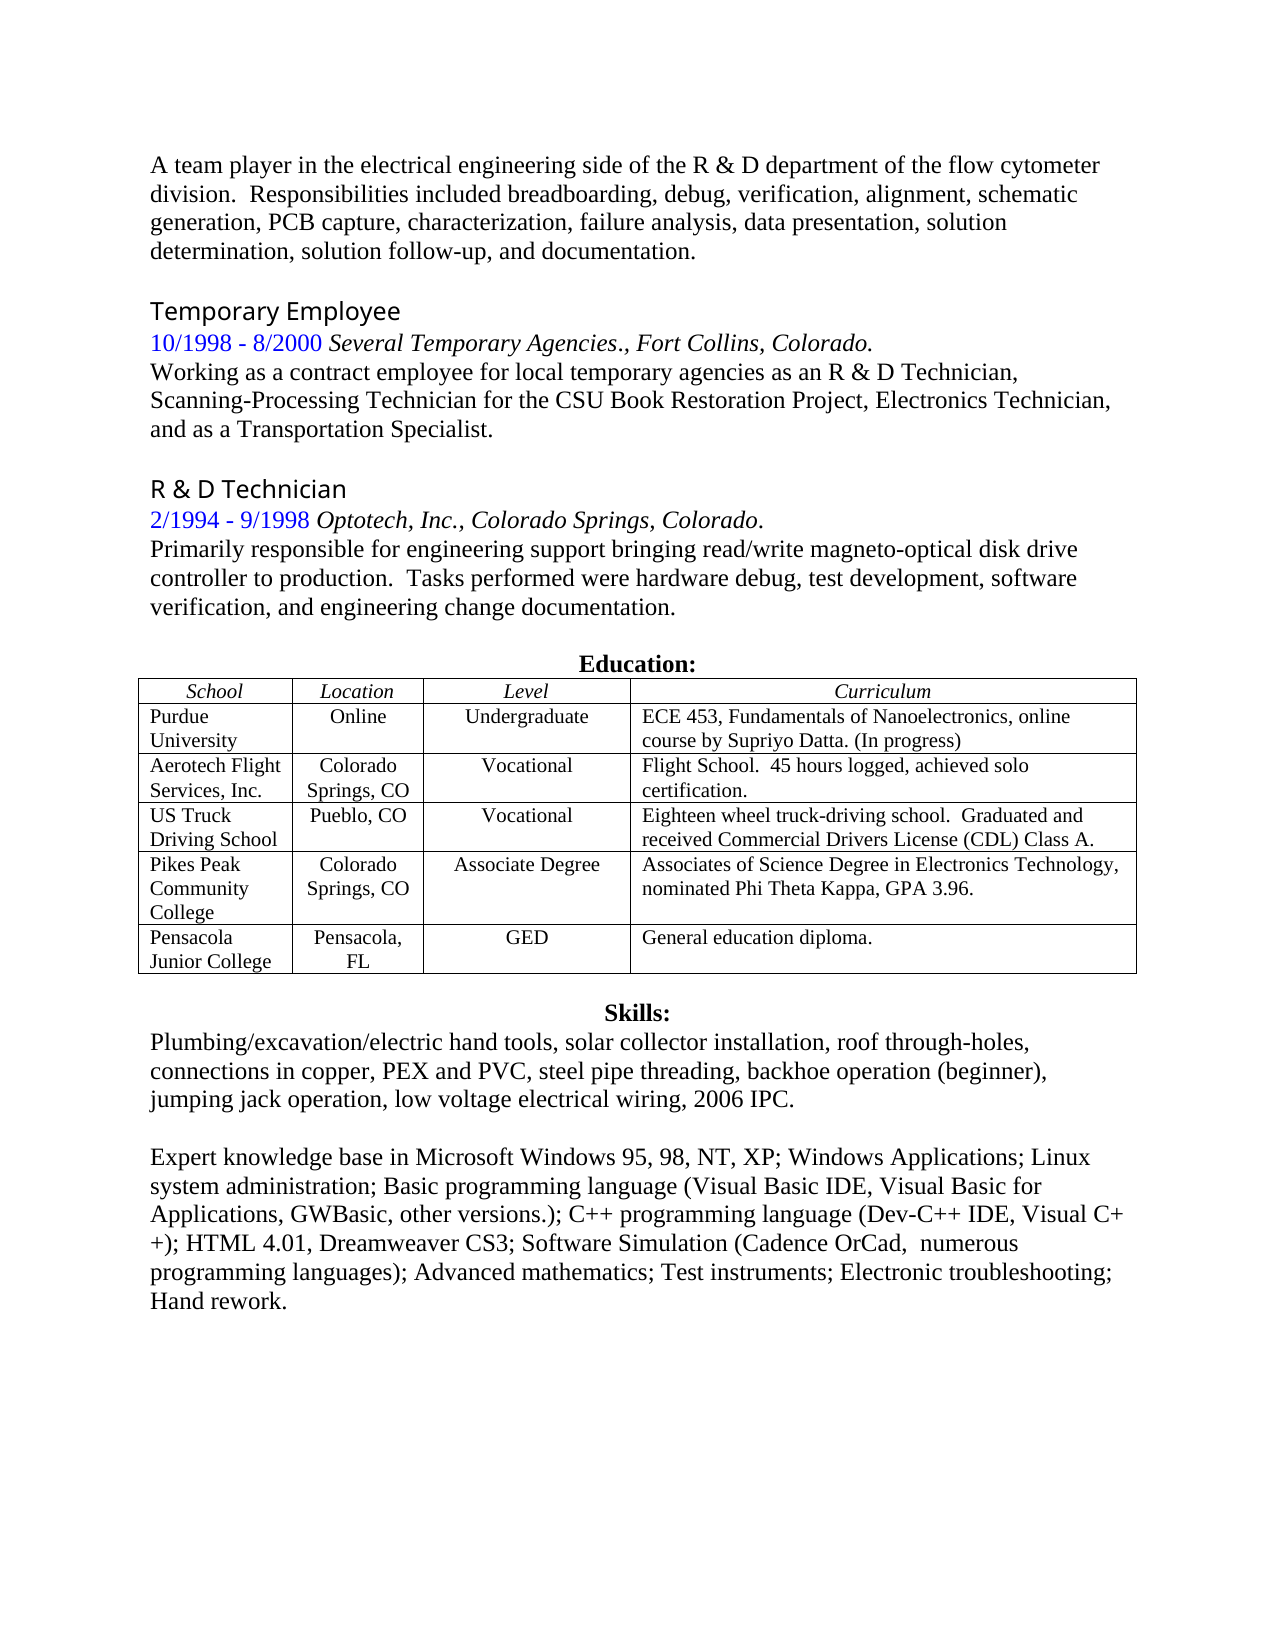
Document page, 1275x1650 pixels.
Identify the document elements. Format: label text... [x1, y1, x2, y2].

table_header School [139, 679, 292, 703]
table_cell Flight School. 45 hours logged, achieved solo certification. [631, 754, 1136, 802]
text Expert knowledge base in Microsoft Windows 95, 98, NT, XP; Windows Applications; Linux system administration; Basic programming language (Visual Basic IDE, Visual Basic for Applications, GWBasic, other versions.); C++ programming language (Dev-C++ IDE, Visual C++); HTML 4.01, Dreamweaver CS3; Software Simulation (Cadence OrCad, numerous programming languages); Advanced mathematics; Test instruments; Electronic troubleshooting; Hand rework. [150, 1142, 1125, 1314]
table_cell GED [424, 925, 630, 973]
table_header Level [424, 679, 630, 703]
table_cell Associates of Science Degree in Electronics Technology, nominated Phi Theta Kappa, GPA 3.96. [631, 852, 1136, 924]
table_cell Pensacola Junior College [139, 925, 292, 973]
text R & D Technician [150, 472, 1125, 506]
table_cell Undergraduate [424, 704, 630, 752]
table_cell Colorado Springs, CO [293, 852, 423, 924]
table_cell Eighteen wheel truck-driving school. Graduated and received Commercial Drivers License (CDL) Class A. [631, 803, 1136, 851]
text A team player in the electrical engineering side of the R & D department of the flow cytometer division. Responsibilities included breadboarding, debug, verification, alignment, schematic generation, PCB capture, characterization, failure analysis, data presentation, solution determination, solution follow-up, and documentation. [150, 150, 1125, 265]
table_cell Pensacola, FL [293, 925, 423, 973]
table_cell Vocational [424, 754, 630, 802]
text Temporary Employee [150, 294, 1125, 328]
table_cell Vocational [424, 803, 630, 851]
table_cell Associate Degree [424, 852, 630, 924]
text 2/1994 - 9/1998 Optotech, Inc., Colorado Springs, Colorado. [150, 506, 1125, 534]
table_cell Aerotech Flight Services, Inc. [139, 754, 292, 802]
table_cell Pikes Peak Community College [139, 852, 292, 924]
table_cell Colorado Springs, CO [293, 754, 423, 802]
text Primarily responsible for engineering support bringing read/write magneto-optical disk drive controller to production. Tasks performed were hardware debug, test development, software verification, and engineering change documentation. [150, 534, 1125, 649]
table_header Curriculum [631, 679, 1136, 703]
table_header Location [293, 679, 423, 703]
text Education: [150, 649, 1125, 678]
text Skills: [150, 998, 1125, 1027]
table_cell General education diploma. [631, 925, 1136, 973]
text 10/1998 - 8/2000 Several Temporary Agencies., Fort Collins, Colorado. Working as a contract employee for local temporary agencies as an R & D Technician, Scanning-Processing Technician for the CSU Book Restoration Project, Electronics Technician, and as a Transportation Specialist. [150, 328, 1125, 443]
table_cell Purdue University [139, 704, 292, 752]
table_cell Pueblo, CO [293, 803, 423, 851]
table_cell US Truck Driving School [139, 803, 292, 851]
table_cell Online [293, 704, 423, 752]
text Plumbing/excavation/electric hand tools, solar collector installation, roof through-holes, connections in copper, PEX and PVC, steel pipe threading, backhoe operation (beginner), jumping jack operation, low voltage electrical wiring, 2006 IPC. [150, 1027, 1125, 1113]
table_cell ECE 453, Fundamentals of Nanoelectronics, online course by Supriyo Datta. (In progress) [631, 704, 1136, 752]
